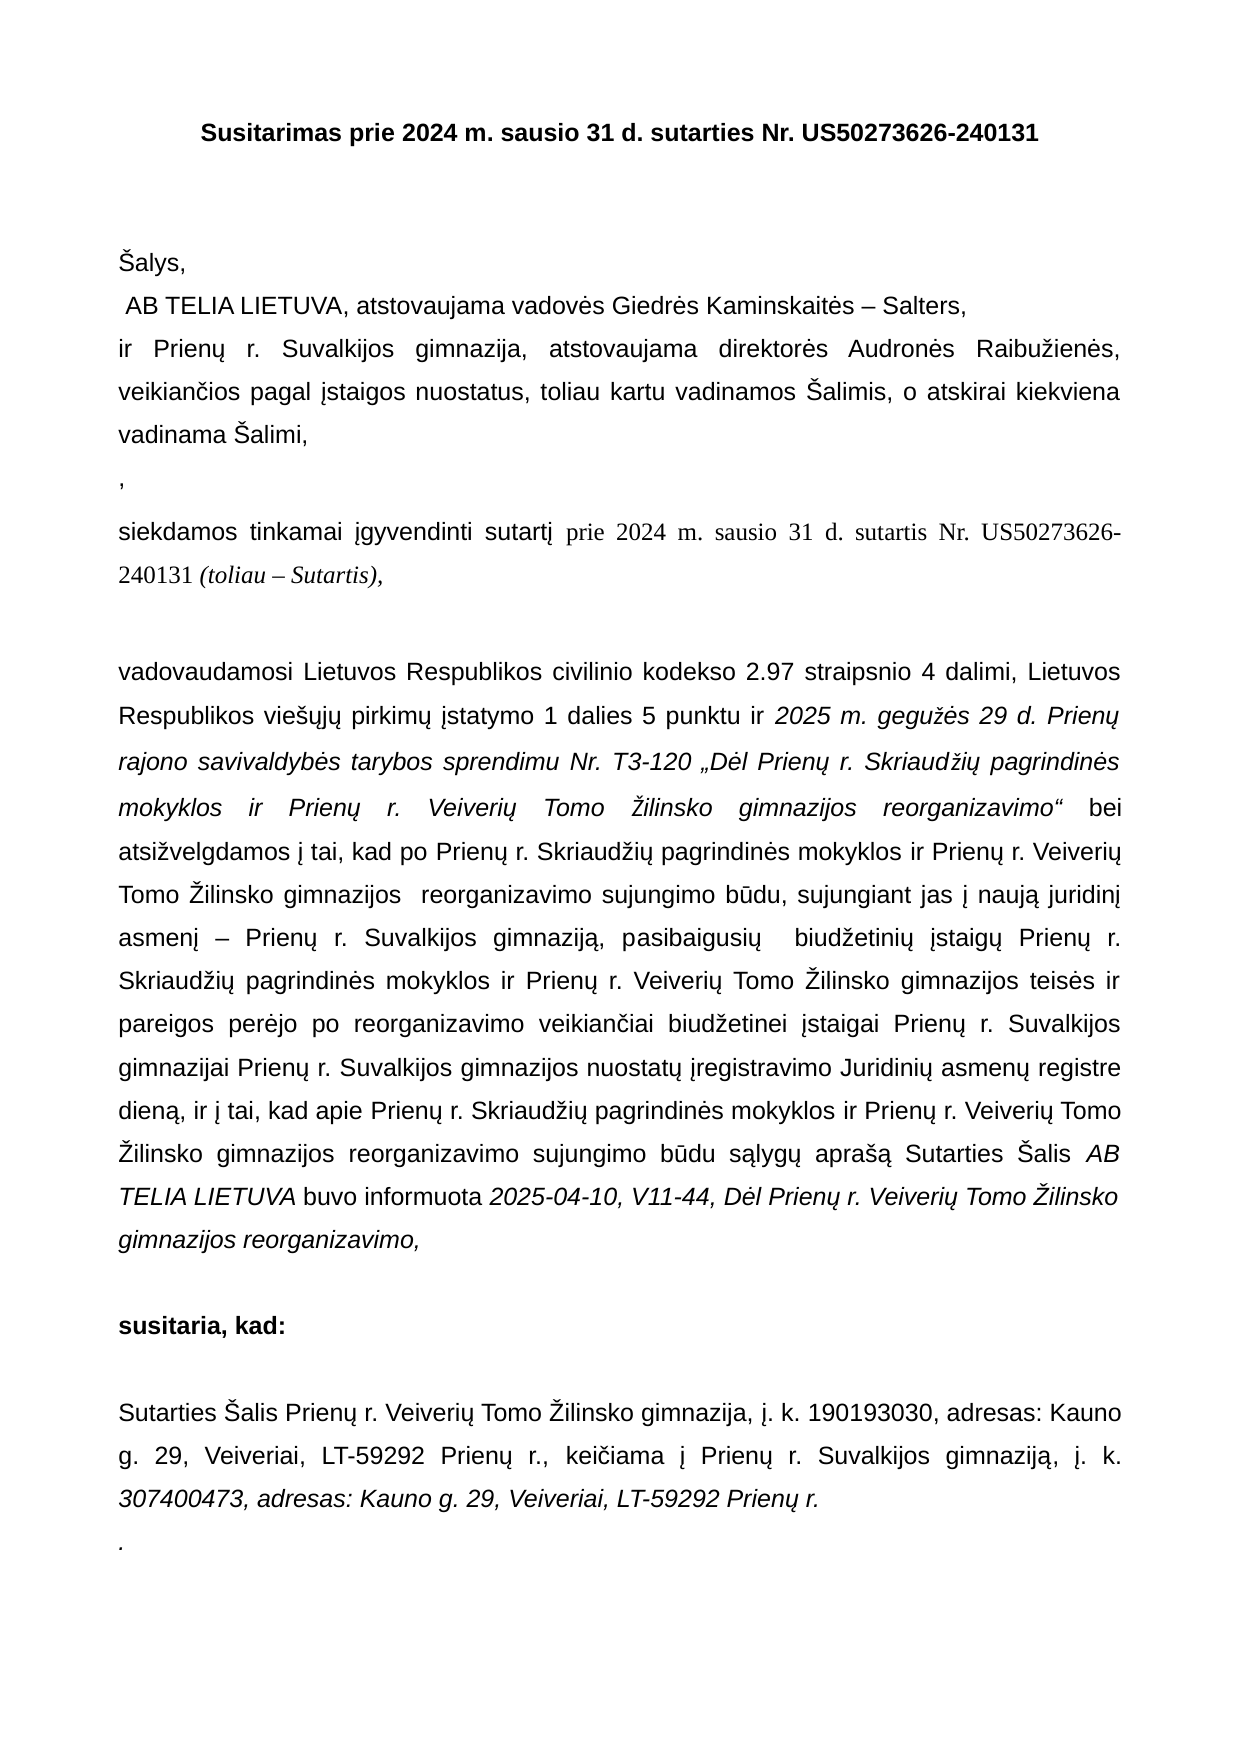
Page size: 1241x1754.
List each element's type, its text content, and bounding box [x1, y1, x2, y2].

text ir Prienų r. Suvalkijos gimnazija, atstovaujama direktorės Audronės Raibužienės, veikiančios pagal įstaigos nuostatus, toliau kartu vadinamos Šalimis, o atskirai kiekviena vadinama Šalimi, [118, 334, 1122, 449]
text vadovaudamosi Lietuvos Respublikos civilinio kodekso 2.97 straipsnio 4 dalimi, Lietuvos Respublikos viešųjų pirkimų įstatymo 1 dalies 5 punktu ir 2025 m. gegužės 29 d. Prienų rajono savivaldybės tarybos sprendimu Nr. T3-120 „Dėl Prienų r. Skriaudžių pagrindinės mokyklos ir Prienų r. Veiverių Tomo Žilinsko gimnazijos reorganizavimo“ bei atsižvelgdamos į tai, kad po Prienų r. Skriaudžių pagrindinės mokyklos ir Prienų r. Veiverių Tomo Žilinsko gimnazijos reorganizavimo sujungimo būdu, sujungiant jas į naują juridinį asmenį – Prienų r. Suvalkijos gimnaziją, pasibaigusių biudžetinių įstaigų Prienų r. Skriaudžių pagrindinės mokyklos ir Prienų r. Veiverių Tomo Žilinsko gimnazijos teisės ir pareigos perėjo po reorganizavimo veikiančiai biudžetinei įstaigai Prienų r. Suvalkijos gimnazijai Prienų r. Suvalkijos gimnazijos nuostatų įregistravimo Juridinių asmenų registre dieną, ir į tai, kad apie Prienų r. Skriaudžių pagrindinės mokyklos ir Prienų r. Veiverių Tomo Žilinsko gimnazijos reorganizavimo sujungimo būdu sąlygų aprašą Sutarties Šalis AB TELIA LIETUVA buvo informuota 2025-04-10, V11-44, Dėl Prienų r. Veiverių Tomo Žilinsko gimnazijos reorganizavimo, [118, 657, 1122, 1254]
text Sutarties Šalis Prienų r. Veiverių Tomo Žilinsko gimnazija, į. k. 190193030, adresas: Kauno g. 29, Veiveriai, LT-59292 Prienų r., keičiama į Prienų r. Suvalkijos gimnaziją, į. k. 307400473, adresas: Kauno g. 29, Veiveriai, LT-59292 Prienų r. [118, 1397, 1122, 1512]
text . [118, 1527, 1122, 1556]
text siekdamos tinkamai įgyvendinti sutartį prie 2024 m. sausio 31 d. sutartis Nr. US50273626-240131 (toliau – Sutartis), [118, 517, 1122, 589]
text AB TELIA LIETUVA, atstovaujama vadovės Giedrės Kaminskaitės – Salters, [118, 291, 1122, 319]
text Šalys, [118, 247, 1122, 276]
text Susitarimas prie 2024 m. sausio 31 d. sutarties Nr. US50273626-240131 [118, 118, 1122, 147]
text , [118, 463, 1122, 492]
text susitaria, kad: [118, 1311, 1122, 1340]
